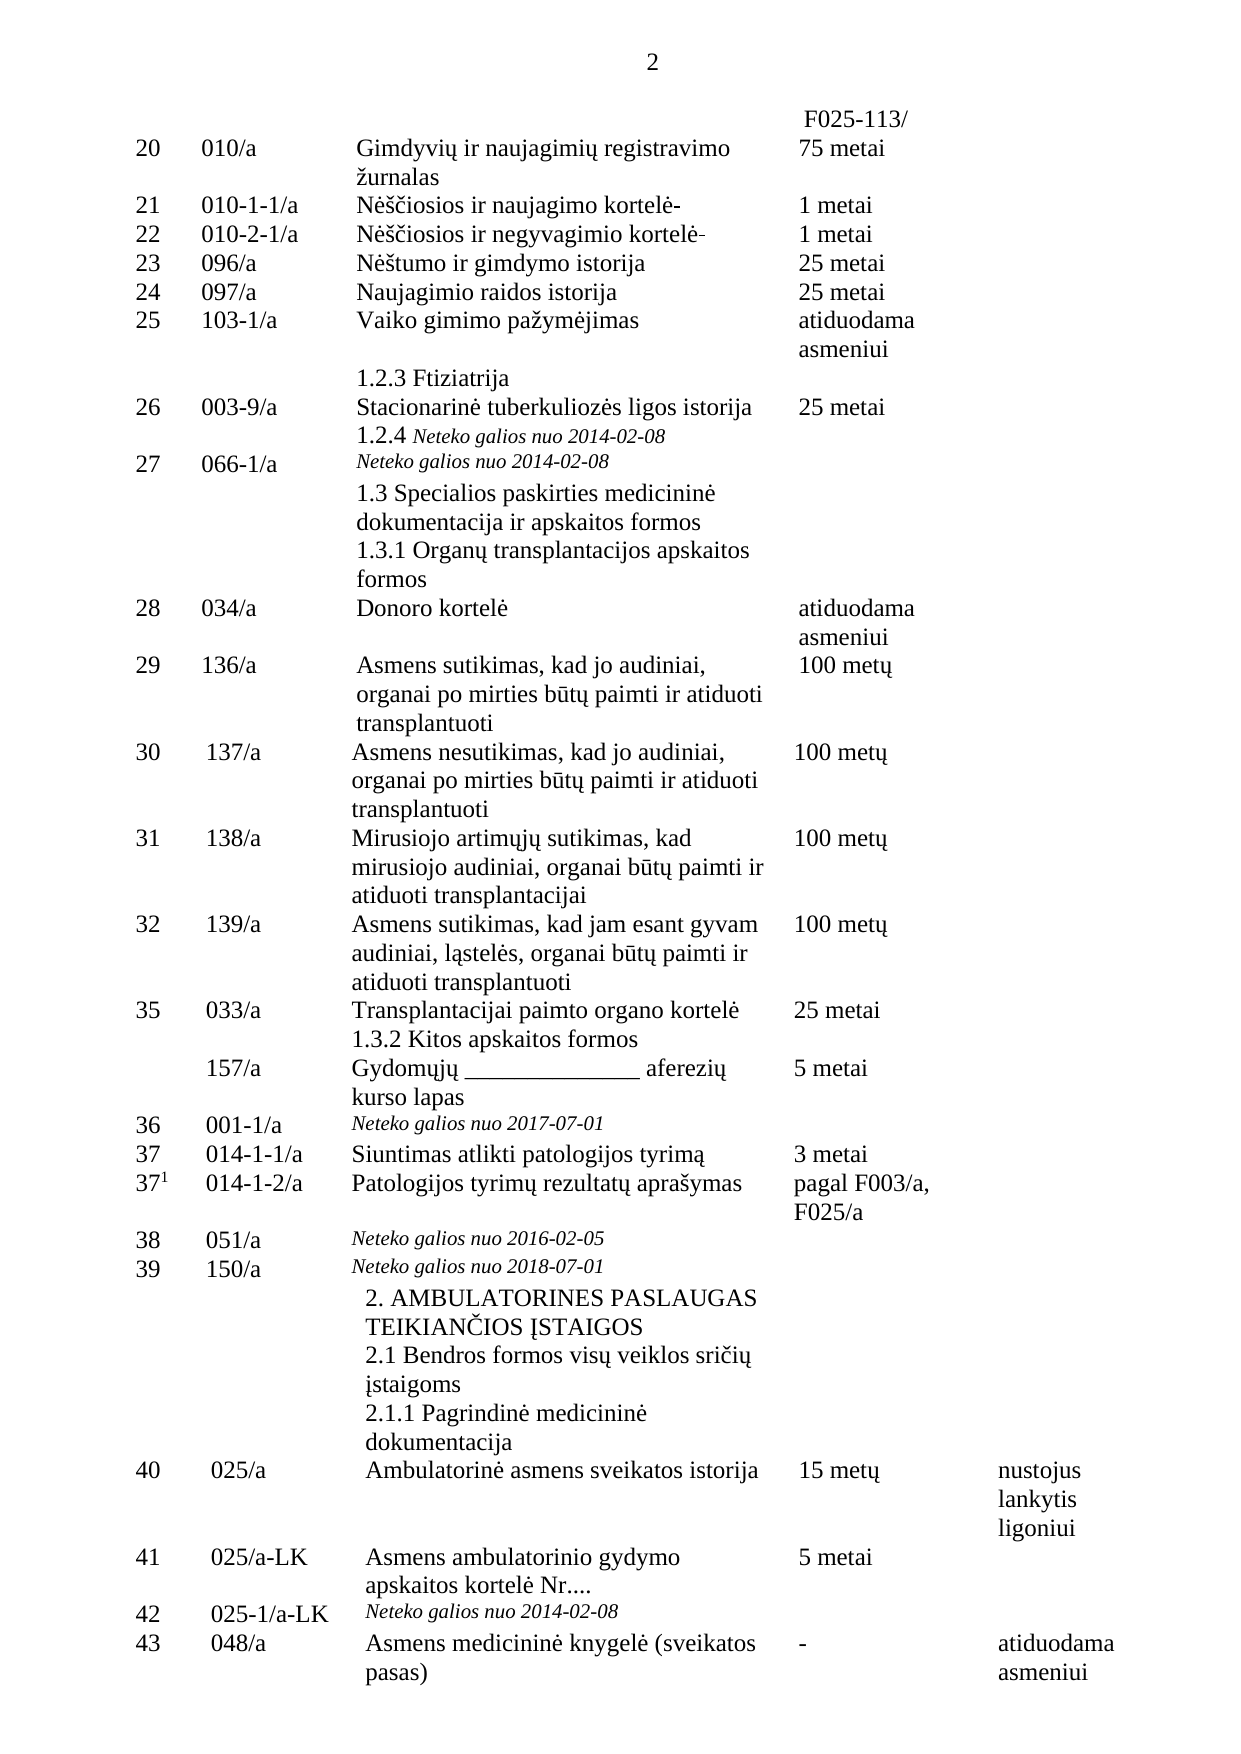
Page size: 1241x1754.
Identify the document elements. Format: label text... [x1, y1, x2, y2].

table_cell [1123, 478, 1128, 536]
table_cell [783, 1254, 991, 1283]
table_cell 100 metų [783, 909, 991, 996]
table_cell [1123, 823, 1128, 909]
table_cell [1123, 277, 1128, 306]
table_cell 014-1-1/a [194, 1139, 340, 1168]
table_cell atiduodama asmeniui [987, 1628, 1128, 1686]
table_cell [124, 421, 190, 449]
table_cell - [787, 1628, 987, 1686]
table_cell 139/a [194, 909, 340, 996]
table_cell [991, 593, 1122, 651]
table_cell [787, 421, 991, 449]
table_cell [1123, 421, 1128, 449]
table_cell [124, 363, 190, 392]
table_cell 42 [124, 1599, 199, 1628]
table_cell [783, 1111, 991, 1139]
table_cell 096/a [190, 248, 345, 277]
table_cell 2. AMBULATORINES PASLAUGAS TEIKIANČIOS ĮSTAIGOS [354, 1283, 787, 1341]
table_cell [1123, 1139, 1128, 1168]
table_cell 31 [124, 823, 194, 909]
table_cell 371 [124, 1168, 194, 1226]
table_cell 5 metai [787, 1542, 987, 1599]
table_cell [1123, 1254, 1128, 1283]
table_cell Neteko galios nuo 2017-07-01 [340, 1111, 782, 1139]
table_cell 35 [124, 996, 194, 1024]
table_cell [1123, 449, 1128, 478]
table_cell [991, 1168, 1122, 1226]
table_cell [1123, 651, 1128, 737]
table_cell 22 [124, 219, 190, 248]
table_cell 025/a-LK [199, 1542, 354, 1599]
table_cell [787, 1341, 987, 1398]
table_cell 100 metų [783, 737, 991, 823]
table_cell 1.3.2 Kitos apskaitos formos Gydomųjų ______________ aferezių kurso lapas [340, 1024, 782, 1111]
table_cell 066-1/a [190, 449, 345, 478]
table_cell 36 [124, 1111, 194, 1139]
table_cell 025/a [199, 1456, 354, 1542]
table_cell [991, 1024, 1122, 1111]
table_cell [787, 363, 991, 392]
table_cell 27 [124, 449, 190, 478]
table_cell [991, 449, 1122, 478]
table_cell 010/a [190, 133, 345, 191]
table_cell [787, 1398, 987, 1456]
table_cell [190, 478, 345, 536]
table_cell [190, 536, 345, 593]
table_cell [991, 651, 1122, 737]
table_cell 100 metų [787, 651, 991, 737]
table_cell [991, 363, 1122, 392]
table_cell Naujagimio raidos istorija [345, 277, 787, 306]
table_cell 001-1/a [194, 1111, 340, 1139]
table_cell [987, 1398, 1128, 1456]
table_cell [787, 449, 991, 478]
table_cell 23 [124, 248, 190, 277]
table_cell [991, 1111, 1122, 1139]
table_cell 24 [124, 277, 190, 306]
table_cell atiduodama asmeniui [787, 306, 991, 363]
table_cell 2.1 Bendros formos visų veiklos sričių įstaigoms [354, 1341, 787, 1398]
table_cell 138/a [194, 823, 340, 909]
table_cell 25 metai [783, 996, 991, 1024]
table_cell 38 [124, 1226, 194, 1254]
table_cell [991, 1139, 1122, 1168]
table_cell [124, 1398, 199, 1456]
table_cell Neteko galios nuo 2018-07-01 [340, 1254, 782, 1283]
table_cell Donoro kortelė [345, 593, 787, 651]
table_cell [787, 1283, 987, 1341]
table_cell [124, 478, 190, 536]
table_cell [787, 478, 991, 536]
table_cell [1123, 133, 1128, 191]
table_cell 1 metai [787, 191, 991, 219]
table_cell 25 metai [787, 277, 991, 306]
table_cell [124, 104, 190, 133]
table_cell [1123, 996, 1128, 1024]
table_cell Mirusiojo artimųjų sutikimas, kad mirusiojo audiniai, organai būtų paimti ir atiduoti transplantacijai [340, 823, 782, 909]
table_cell [991, 823, 1122, 909]
table_cell [1123, 1024, 1128, 1111]
table_cell 1.3.1 Organų transplantacijos apskaitos formos [345, 536, 787, 593]
table_cell [1123, 191, 1128, 219]
table_cell Patologijos tyrimų rezultatų aprašymas [340, 1168, 782, 1226]
table_cell [124, 536, 190, 593]
table_cell 39 [124, 1254, 194, 1283]
table_cell [1123, 248, 1128, 277]
table_cell F025-113/ [793, 104, 991, 133]
table_cell 26 [124, 392, 190, 421]
table_cell 150/a [194, 1254, 340, 1283]
table_cell Nėščiosios ir negyvagimio kortelė [345, 219, 787, 248]
table_cell [190, 421, 345, 449]
table_cell atiduodama asmeniui [787, 593, 991, 651]
table_cell pagal F003/a, F025/a [783, 1168, 991, 1226]
table_cell Nėštumo ir gimdymo istorija [345, 248, 787, 277]
table_cell nustojus lankytis ligoniui [987, 1456, 1128, 1542]
table_cell 051/a [194, 1226, 340, 1254]
table_cell [199, 1341, 354, 1398]
table_cell 15 metų [787, 1456, 987, 1542]
table_cell [991, 996, 1122, 1024]
table_cell 29 [124, 651, 190, 737]
table_cell 41 [124, 1542, 199, 1599]
table_cell [991, 1254, 1122, 1283]
table_cell 137/a [194, 737, 340, 823]
table_cell 003-9/a [190, 392, 345, 421]
table_cell Asmens sutikimas, kad jam esant gyvam audiniai, ląstelės, organai būtų paimti ir atiduoti transplantuoti [340, 909, 782, 996]
table_cell 025-1/a-LK [199, 1599, 354, 1628]
table_cell Neteko galios nuo 2014-02-08 [354, 1599, 787, 1628]
table_cell Asmens sutikimas, kad jo audiniai, organai po mirties būtų paimti ir atiduoti transplantuoti [345, 651, 787, 737]
table_cell 048/a [199, 1628, 354, 1686]
table_cell 014-1-2/a [194, 1168, 340, 1226]
table_cell 25 metai [787, 392, 991, 421]
table_cell 1.2.4 Neteko galios nuo 2014-02-08 [345, 421, 787, 449]
table_cell Asmens ambulatorinio gydymo apskaitos kortelė Nr.... [354, 1542, 787, 1599]
table_cell Vaiko gimimo pažymėjimas [345, 306, 787, 363]
table_cell [1123, 1168, 1128, 1226]
table_cell [124, 1283, 199, 1341]
table_cell [1123, 1226, 1128, 1254]
table_cell Neteko galios nuo 2016-02-05 [340, 1226, 782, 1254]
table_cell 2.1.1 Pagrindinė medicininė dokumentacija [354, 1398, 787, 1456]
table_cell 136/a [190, 651, 345, 737]
table_cell Asmens medicininė knygelė (sveikatos pasas) [354, 1628, 787, 1686]
table_cell [987, 1341, 1128, 1398]
table_cell [991, 104, 1128, 133]
table_cell [991, 421, 1122, 449]
table_cell [991, 133, 1122, 191]
table_cell [349, 104, 792, 133]
table_cell [1123, 363, 1128, 392]
table_cell [991, 737, 1122, 823]
table_cell [1123, 306, 1128, 363]
table_cell [991, 478, 1122, 536]
table_cell [987, 1542, 1128, 1599]
table_cell [199, 1283, 354, 1341]
table_cell 20 [124, 133, 190, 191]
table_cell 033/a [194, 996, 340, 1024]
table_cell [1123, 593, 1128, 651]
table_cell [190, 104, 349, 133]
table_cell 32 [124, 909, 194, 996]
table_cell [1123, 1111, 1128, 1139]
table_cell Gimdyvių ir naujagimių registravimo žurnalas [345, 133, 787, 191]
table_cell 097/a [190, 277, 345, 306]
table_cell [991, 306, 1122, 363]
table_cell 5 metai [783, 1024, 991, 1111]
table_cell 30 [124, 737, 194, 823]
table_cell 43 [124, 1628, 199, 1686]
table_cell [1123, 536, 1128, 593]
table_cell Nėščiosios ir naujagimo kortelė [345, 191, 787, 219]
table_cell [991, 248, 1122, 277]
table_cell [1123, 392, 1128, 421]
table_cell 21 [124, 191, 190, 219]
table_cell 28 [124, 593, 190, 651]
table_cell 100 metų [783, 823, 991, 909]
table_cell [190, 363, 345, 392]
table_cell [199, 1398, 354, 1456]
table_cell [991, 536, 1122, 593]
table_cell 75 metai [787, 133, 991, 191]
table_cell [991, 191, 1122, 219]
table_cell [787, 536, 991, 593]
table_cell 010-1-1/a [190, 191, 345, 219]
table_cell [1123, 909, 1128, 996]
table_cell [987, 1599, 1128, 1628]
table_cell 1 metai [787, 219, 991, 248]
table_cell 37 [124, 1139, 194, 1168]
table_cell 034/a [190, 593, 345, 651]
table_cell Stacionarinė tuberkuliozės ligos istorija [345, 392, 787, 421]
table_cell 25 metai [787, 248, 991, 277]
table_cell [991, 1226, 1122, 1254]
table_cell 40 [124, 1456, 199, 1542]
table_cell [991, 909, 1122, 996]
table_cell Asmens nesutikimas, kad jo audiniai, organai po mirties būtų paimti ir atiduoti transplantuoti [340, 737, 782, 823]
table_cell 1.3 Specialios paskirties medicininė dokumentacija ir apskaitos formos [345, 478, 787, 536]
table_cell Neteko galios nuo 2014-02-08 [345, 449, 787, 478]
table_cell Ambulatorinė asmens sveikatos istorija [354, 1456, 787, 1542]
table_cell [991, 219, 1122, 248]
table_cell 1.2.3 Ftiziatrija [345, 363, 787, 392]
table_cell [1123, 737, 1128, 823]
table_cell [991, 392, 1122, 421]
table_cell 3 metai [783, 1139, 991, 1168]
table_cell [991, 277, 1122, 306]
table_cell 010-2-1/a [190, 219, 345, 248]
table_cell [124, 1024, 194, 1111]
table_cell [1123, 219, 1128, 248]
table_cell [987, 1283, 1128, 1341]
table_cell [124, 1341, 199, 1398]
table_cell Transplantacijai paimto organo kortelė [340, 996, 782, 1024]
table_cell 25 [124, 306, 190, 363]
table_cell 157/a [194, 1024, 340, 1111]
table_cell [787, 1599, 987, 1628]
table_cell [783, 1226, 991, 1254]
table_cell 103-1/a [190, 306, 345, 363]
table_cell Siuntimas atlikti patologijos tyrimą [340, 1139, 782, 1168]
